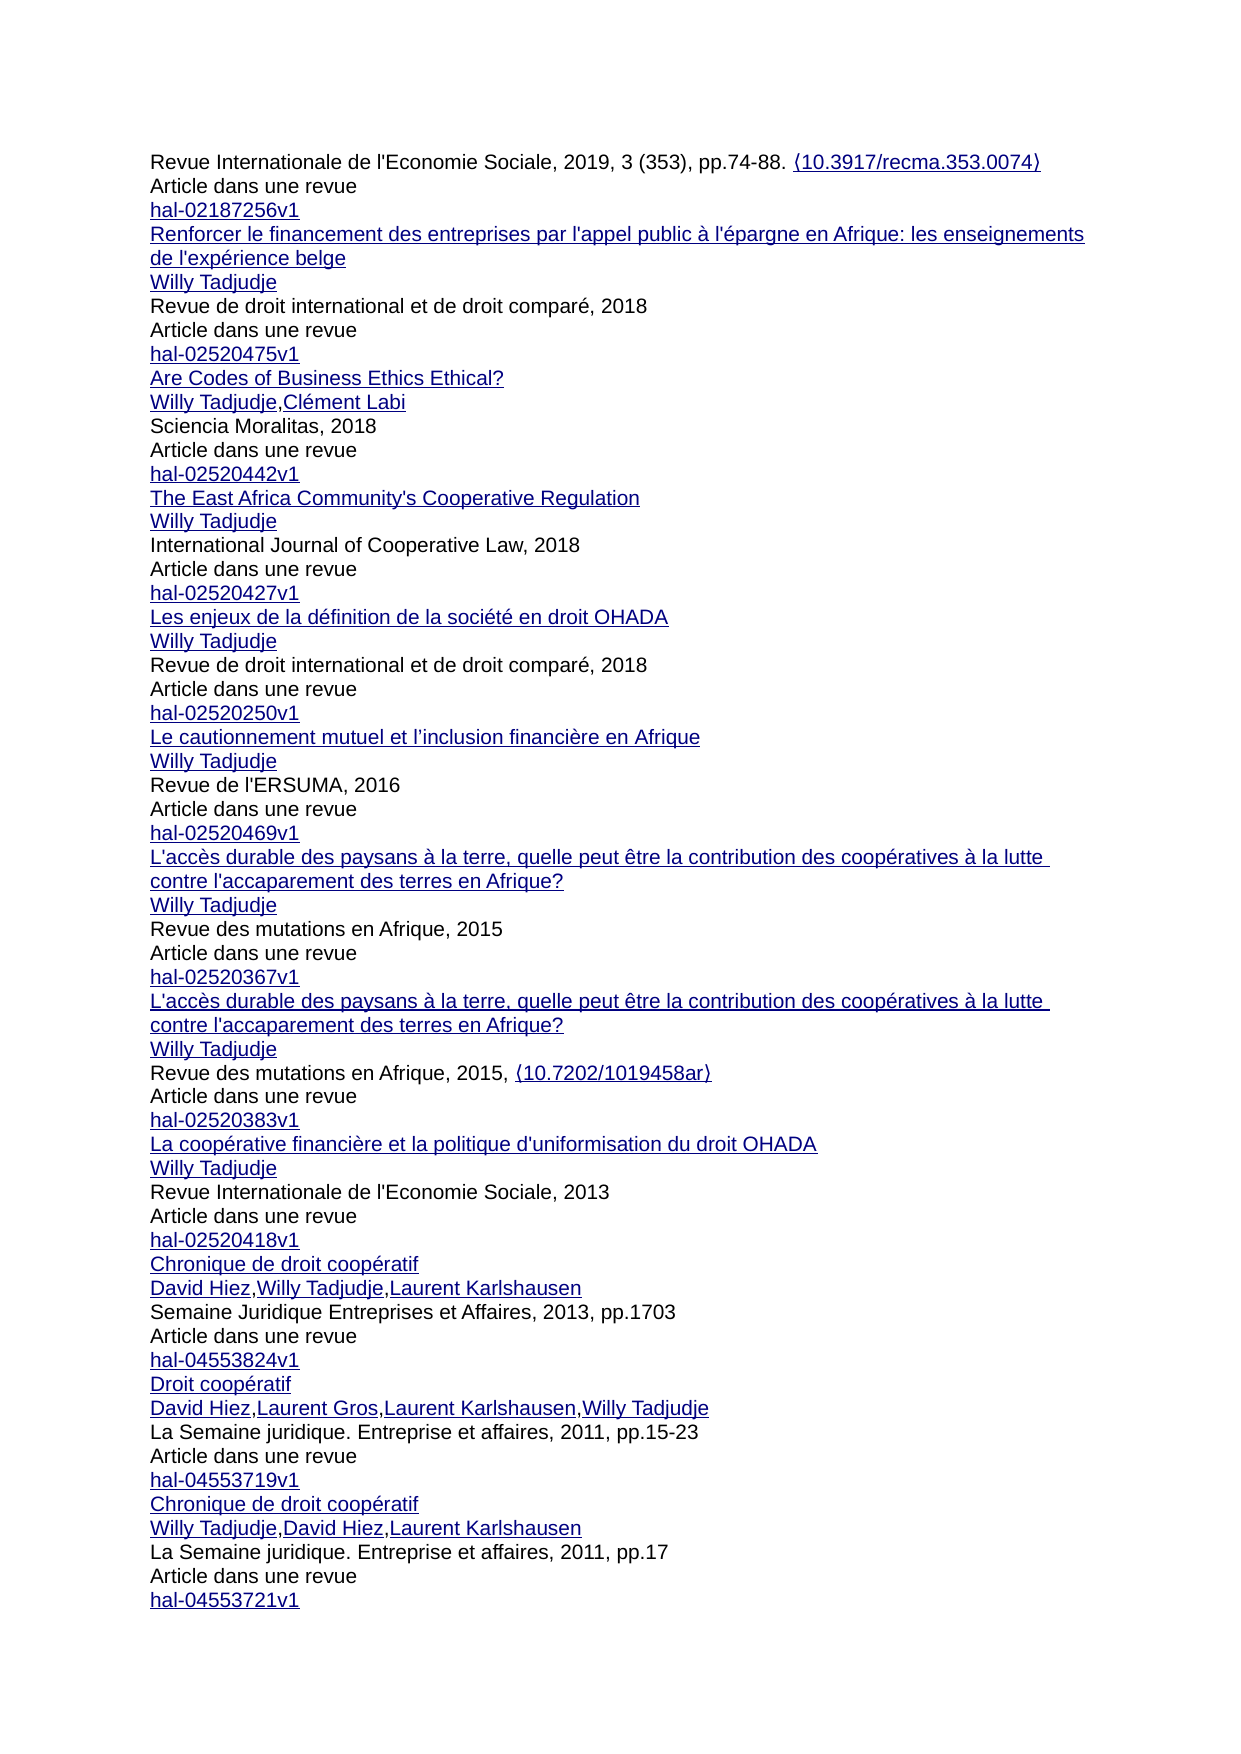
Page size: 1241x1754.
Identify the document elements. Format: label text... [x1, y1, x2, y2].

table_cell Chronique de droit coopératif Willy Tadjudje,David Hiez,Laurent Karlshausen La Semaine juridique. Entreprise et affaires, 2011, pp.17 Article dans une revue hal-04553721v1 [150, 1492, 1090, 1611]
table_cell La coopérative financière et la politique d'uniformisation du droit OHADA Willy Tadjudje Revue Internationale de l'Economie Sociale, 2013 Article dans une revue hal-02520418v1 [150, 1132, 1090, 1252]
table_cell Chronique de droit coopératif David Hiez,Willy Tadjudje,Laurent Karlshausen Semaine Juridique Entreprises et Affaires, 2013, pp.1703 Article dans une revue hal-04553824v1 [150, 1252, 1090, 1372]
table_cell Les enjeux de la définition de la société en droit OHADA Willy Tadjudje Revue de droit international et de droit comparé, 2018 Article dans une revue hal-02520250v1 [150, 605, 1090, 725]
table_cell The East Africa Community's Cooperative Regulation Willy Tadjudje International Journal of Cooperative Law, 2018 Article dans une revue hal-02520427v1 [150, 485, 1090, 605]
table_cell Renforcer le financement des entreprises par l'appel public à l'épargne en Afrique: les enseignements de l'expérience belge Willy Tadjudje Revue de droit international et de droit comparé, 2018 Article dans une revue hal-02520475v1 [150, 222, 1090, 366]
table_cell Are Codes of Business Ethics Ethical? Willy Tadjudje,Clément Labi Sciencia Moralitas, 2018 Article dans une revue hal-02520442v1 [150, 366, 1090, 485]
table_cell Droit coopératif David Hiez,Laurent Gros,Laurent Karlshausen,Willy Tadjudje La Semaine juridique. Entreprise et affaires, 2011, pp.15-23 Article dans une revue hal-04553719v1 [150, 1372, 1090, 1492]
table_cell L'accès durable des paysans à la terre, quelle peut être la contribution des coopératives à la lutte contre l'accaparement des terres en Afrique? Willy Tadjudje Revue des mutations en Afrique, 2015, ⟨10.7202/1019458ar⟩ Article dans une revue hal-02520383v1 [150, 989, 1090, 1132]
table_cell L'accès durable des paysans à la terre, quelle peut être la contribution des coopératives à la lutte contre l'accaparement des terres en Afrique? Willy Tadjudje Revue des mutations en Afrique, 2015 Article dans une revue hal-02520367v1 [150, 845, 1090, 988]
table_cell Revue Internationale de l'Economie Sociale, 2019, 3 (353), pp.74-88. ⟨10.3917/recma.353.0074⟩ Article dans une revue hal-02187256v1 [150, 150, 1090, 222]
table_cell Le cautionnement mutuel et l’inclusion financière en Afrique Willy Tadjudje Revue de l'ERSUMA, 2016 Article dans une revue hal-02520469v1 [150, 725, 1090, 845]
